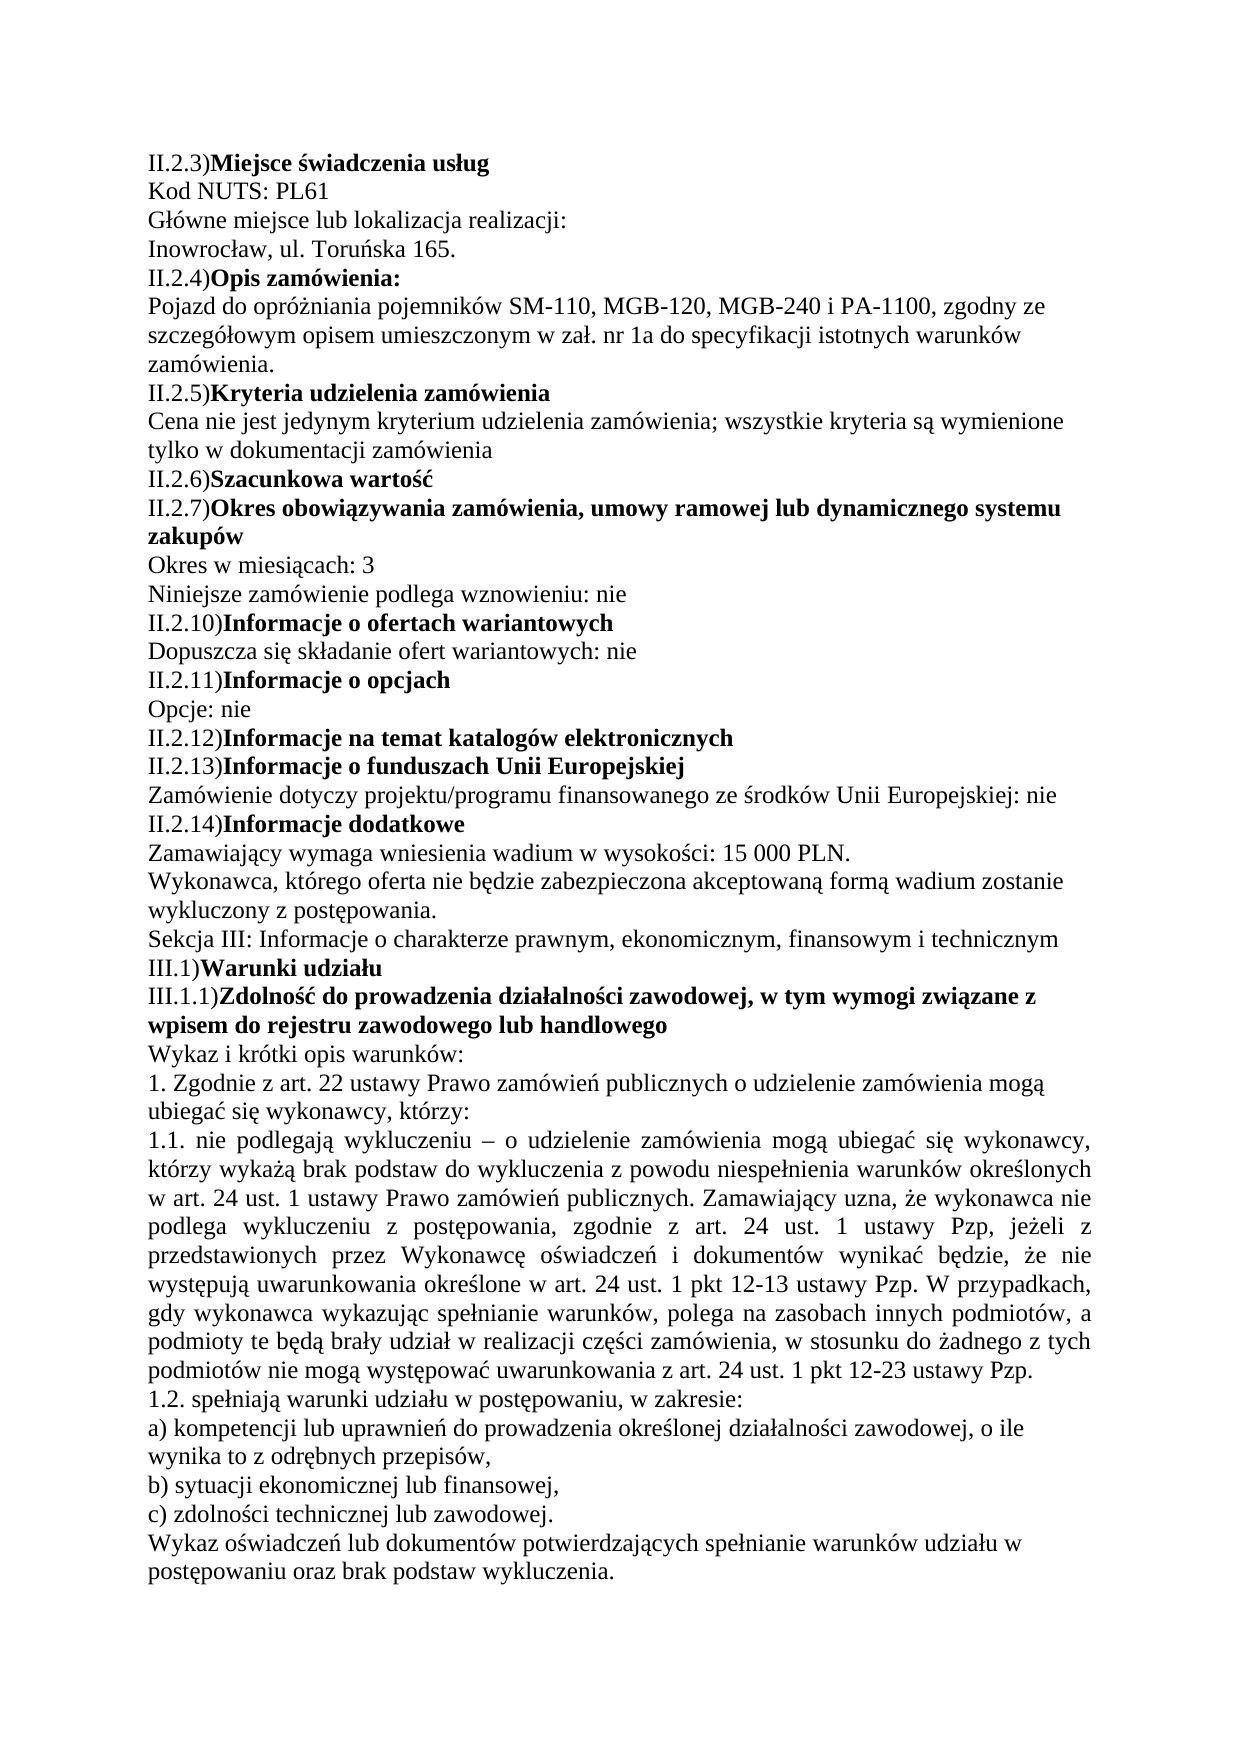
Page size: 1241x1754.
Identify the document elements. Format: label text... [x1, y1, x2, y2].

text II.2.14)Informacje dodatkowe [148, 809, 1093, 838]
text Dopuszcza się składanie ofert wariantowych: nie [148, 636, 1093, 665]
text Wykaz i krótki opis warunków: [148, 1039, 1093, 1068]
text b) sytuacji ekonomicznej lub finansowej, [148, 1470, 1093, 1499]
text II.2.11)Informacje o opcjach [148, 665, 1093, 694]
text Wykaz oświadczeń lub dokumentów potwierdzających spełnianie warunków udziału w postępowaniu oraz brak podstaw wykluczenia. [148, 1528, 1093, 1585]
text Cena nie jest jedynym kryterium udzielenia zamówienia; wszystkie kryteria są wymienione tylko w dokumentacji zamówienia [148, 406, 1093, 464]
text II.2.10)Informacje o ofertach wariantowych [148, 608, 1093, 636]
text II.2.3)Miejsce świadczenia usług [148, 148, 1093, 176]
text Wykonawca, którego oferta nie będzie zabezpieczona akceptowaną formą wadium zostanie wykluczony z postępowania. [148, 866, 1093, 924]
text Główne miejsce lub lokalizacja realizacji: [148, 205, 1093, 234]
text II.2.5)Kryteria udzielenia zamówienia [148, 378, 1093, 406]
text 1.2. spełniają warunki udziału w postępowaniu, w zakresie: [148, 1384, 1093, 1413]
text Opcje: nie [148, 694, 1093, 723]
text III.1.1)Zdolność do prowadzenia działalności zawodowej, w tym wymogi związane z wpisem do rejestru zawodowego lub handlowego [148, 981, 1093, 1039]
text II.2.12)Informacje na temat katalogów elektronicznych [148, 723, 1093, 751]
text c) zdolności technicznej lub zawodowej. [148, 1499, 1093, 1528]
text Sekcja III: Informacje o charakterze prawnym, ekonomicznym, finansowym i technicznym [148, 924, 1093, 953]
text a) kompetencji lub uprawnień do prowadzenia określonej działalności zawodowej, o ile wynika to z odrębnych przepisów, [148, 1413, 1093, 1470]
text Inowrocław, ul. Toruńska 165. [148, 234, 1093, 263]
text Zamawiający wymaga wniesienia wadium w wysokości: 15 000 PLN. [148, 838, 1093, 866]
text 1. Zgodnie z art. 22 ustawy Prawo zamówień publicznych o udzielenie zamówienia mogą ubiegać się wykonawcy, którzy: [148, 1068, 1093, 1125]
text II.2.13)Informacje o funduszach Unii Europejskiej [148, 751, 1093, 780]
text Pojazd do opróżniania pojemników SM-110, MGB-120, MGB-240 i PA-1100, zgodny ze szczegółowym opisem umieszczonym w zał. nr 1a do specyfikacji istotnych warunków zamówienia. [148, 291, 1093, 378]
text Kod NUTS: PL61 [148, 176, 1093, 205]
text III.1)Warunki udziału [148, 953, 1093, 981]
text 1.1. nie podlegają wykluczeniu – o udzielenie zamówienia mogą ubiegać się wykonawcy, którzy wykażą brak podstaw do wykluczenia z powodu niespełnienia warunków określonych w art. 24 ust. 1 ustawy Prawo zamówień publicznych. Zamawiający uzna, że wykonawca nie podlega wykluczeniu z postępowania, zgodnie z art. 24 ust. 1 ustawy Pzp, jeżeli z przedstawionych przez Wykonawcę oświadczeń i dokumentów wynikać będzie, że nie występują uwarunkowania określone w art. 24 ust. 1 pkt 12-13 ustawy Pzp. W przypadkach, gdy wykonawca wykazując spełnianie warunków, polega na zasobach innych podmiotów, a podmioty te będą brały udział w realizacji części zamówienia, w stosunku do żadnego z tych podmiotów nie mogą występować uwarunkowania z art. 24 ust. 1 pkt 12-23 ustawy Pzp. [148, 1125, 1093, 1384]
text II.2.7)Okres obowiązywania zamówienia, umowy ramowej lub dynamicznego systemu zakupów [148, 493, 1093, 550]
text II.2.6)Szacunkowa wartość [148, 464, 1093, 493]
text Niniejsze zamówienie podlega wznowieniu: nie [148, 579, 1093, 608]
text II.2.4)Opis zamówienia: [148, 263, 1093, 291]
text Zamówienie dotyczy projektu/programu finansowanego ze środków Unii Europejskiej: nie [148, 780, 1093, 809]
text Okres w miesiącach: 3 [148, 550, 1093, 579]
